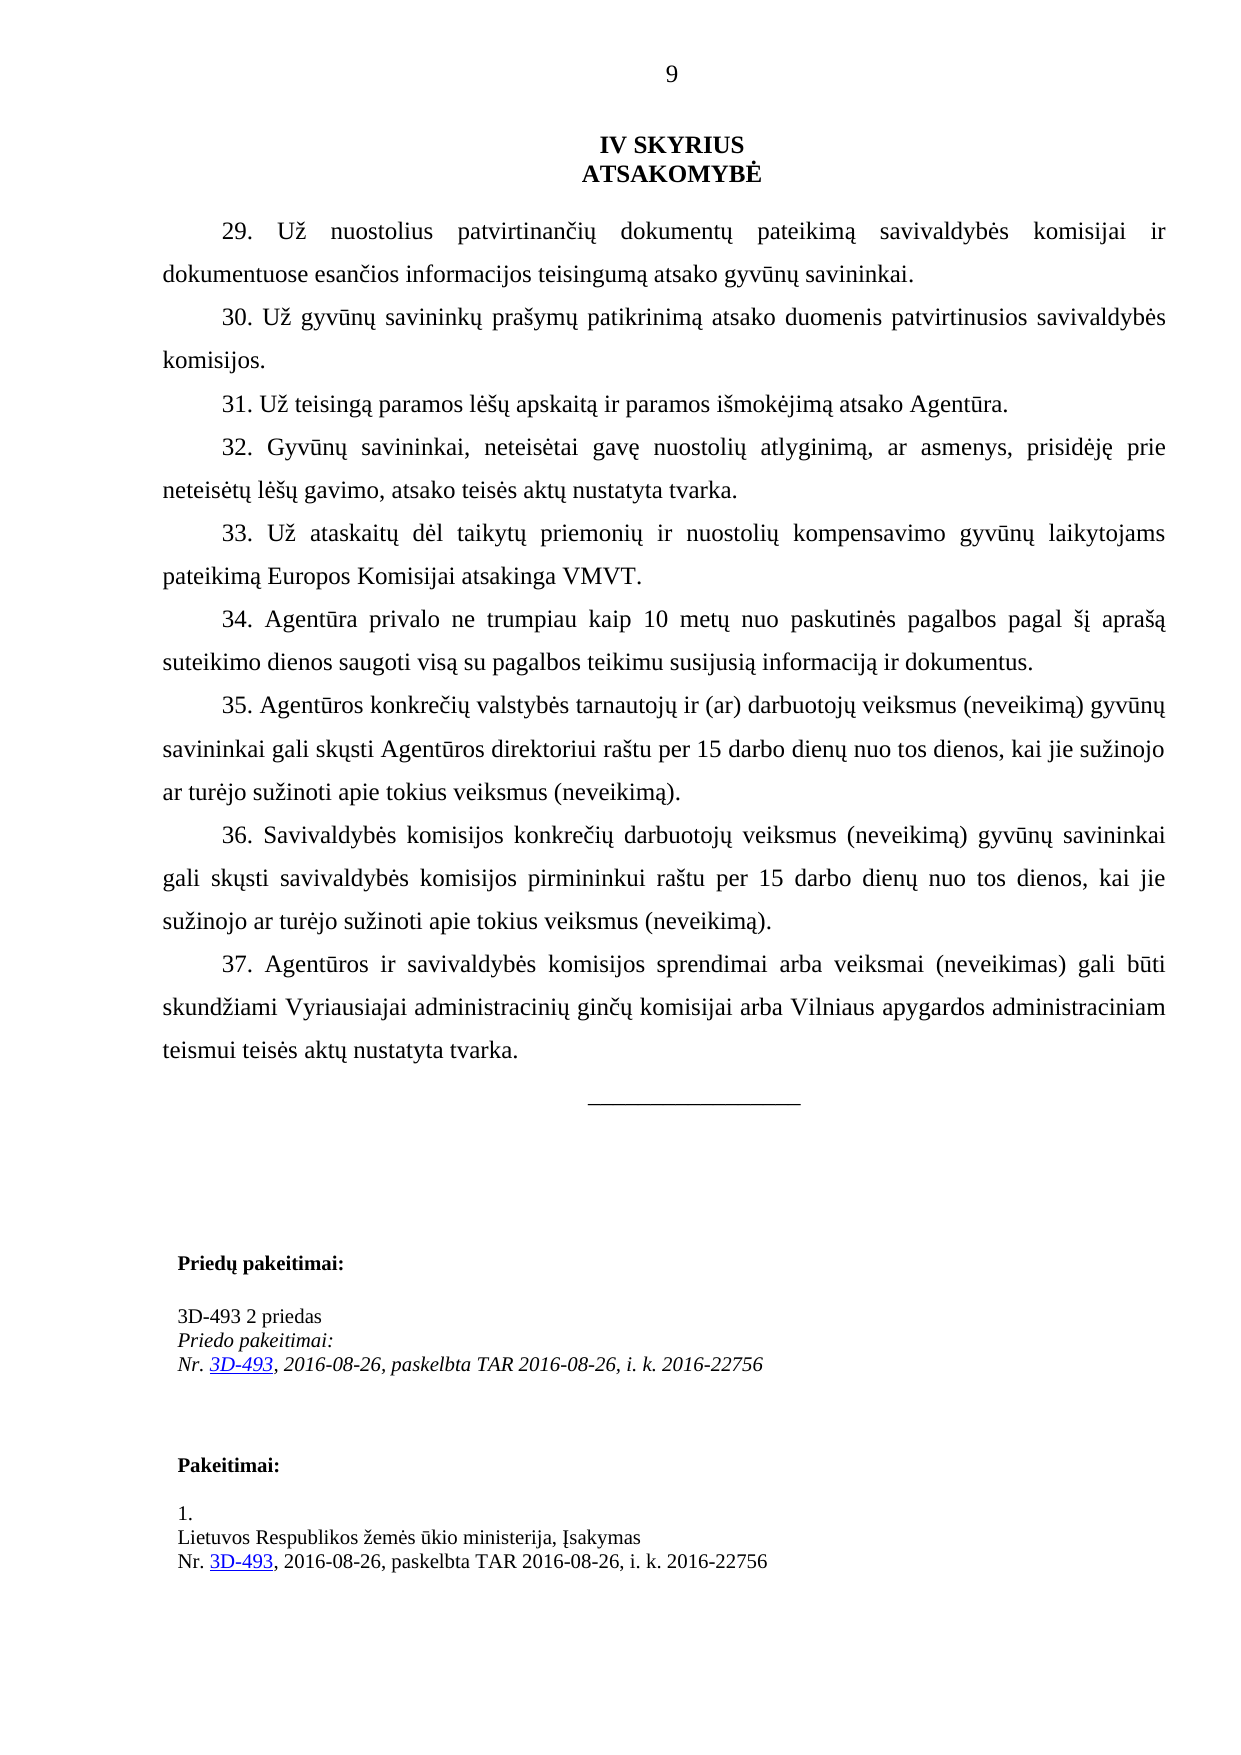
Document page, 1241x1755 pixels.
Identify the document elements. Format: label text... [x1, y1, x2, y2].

text Pakeitimai: [177, 1453, 1167, 1477]
text 1. [177, 1501, 1167, 1525]
text 32. Gyvūnų savininkai, neteisėtai gavę nuostolių atlyginimą, ar asmenys, prisidėję prie neteisėtų lėšų gavimo, atsako teisės aktų nustatyta tvarka. [162, 432, 1167, 504]
text Lietuvos Respublikos žemės ūkio ministerija, Įsakymas [177, 1525, 1167, 1549]
text 36. Savivaldybės komisijos konkrečių darbuotojų veiksmus (neveikimą) gyvūnų savininkai gali skųsti savivaldybės komisijos pirmininkui raštu per 15 darbo dienų nuo tos dienos, kai jie sužinojo ar turėjo sužinoti apie tokius veiksmus (neveikimą). [162, 820, 1167, 935]
text _________________ [162, 1079, 1167, 1107]
text 33. Už ataskaitų dėl taikytų priemonių ir nuostolių kompensavimo gyvūnų laikytojams pateikimą Europos Komisijai atsakinga VMVT. [162, 518, 1167, 590]
text 3D-493 2 priedas [177, 1304, 1167, 1328]
text Nr. 3D-493, 2016-08-26, paskelbta TAR 2016-08-26, i. k. 2016-22756 [177, 1549, 1167, 1573]
text 35. Agentūros konkrečių valstybės tarnautojų ir (ar) darbuotojų veiksmus (neveikimą) gyvūnų savininkai gali skųsti Agentūros direktoriui raštu per 15 darbo dienų nuo tos dienos, kai jie sužinojo ar turėjo sužinoti apie tokius veiksmus (neveikimą). [162, 691, 1167, 806]
text 31. Už teisingą paramos lėšų apskaitą ir paramos išmokėjimą atsako Agentūra. [162, 389, 1167, 417]
text 30. Už gyvūnų savininkų prašymų patikrinimą atsako duomenis patvirtinusios savivaldybės komisijos. [162, 302, 1167, 374]
text 34. Agentūra privalo ne trumpiau kaip 10 metų nuo paskutinės pagalbos pagal šį aprašą suteikimo dienos saugoti visą su pagalbos teikimu susijusią informaciją ir dokumentus. [162, 604, 1167, 676]
text Priedo pakeitimai: [177, 1328, 1167, 1352]
text 37. Agentūros ir savivaldybės komisijos sprendimai arba veiksmai (neveikimas) gali būti skundžiami Vyriausiajai administracinių ginčų komisijai arba Vilniaus apygardos administraciniam teismui teisės aktų nustatyta tvarka. [162, 949, 1167, 1064]
text ATSAKOMYBĖ [177, 159, 1167, 187]
text IV SKYRIUS [177, 130, 1167, 159]
text Priedų pakeitimai: [177, 1251, 1167, 1275]
text 29. Už nuostolius patvirtinančių dokumentų pateikimą savivaldybės komisijai ir dokumentuose esančios informacijos teisingumą atsako gyvūnų savininkai. [162, 216, 1167, 288]
text Nr. 3D-493, 2016-08-26, paskelbta TAR 2016-08-26, i. k. 2016-22756 [177, 1352, 1167, 1376]
